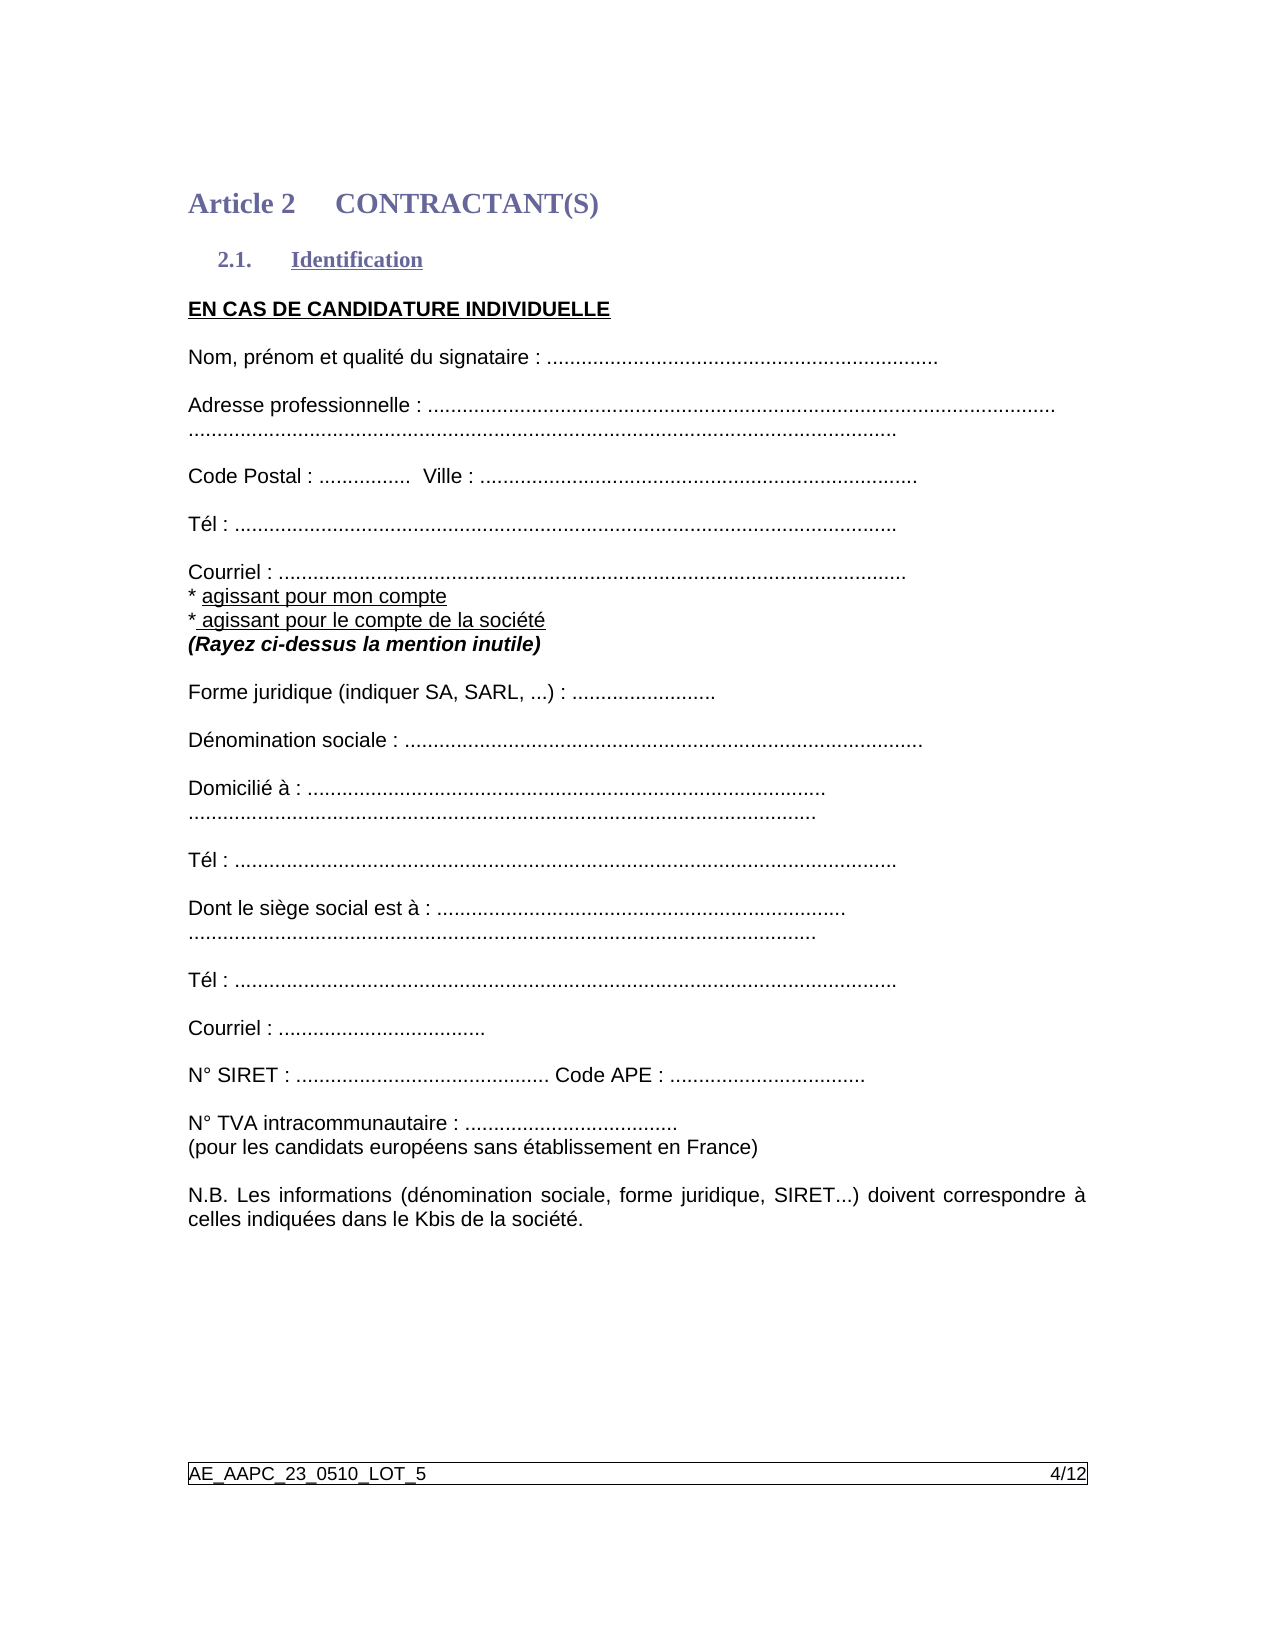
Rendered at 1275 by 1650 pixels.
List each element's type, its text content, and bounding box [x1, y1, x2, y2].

text Tél : ................................................................................................................... [188, 967, 1087, 991]
text * agissant pour le compte de la société [188, 608, 1087, 632]
text Forme juridique (indiquer SA, SARL, ...) : ......................... [188, 680, 1087, 704]
subtitle CONTRACTANT(S) [188, 186, 1087, 220]
text N° SIRET : ............................................ Code APE : .................................. [188, 1063, 1087, 1087]
text Nom, prénom et qualité du signataire : .................................................................... [188, 344, 1087, 368]
text Tél : ................................................................................................................... [188, 848, 1087, 872]
text ............................................................................................................. [188, 800, 1087, 824]
subtitle Identification [217, 246, 1087, 273]
text Tél : ................................................................................................................... [188, 512, 1087, 536]
text Courriel : .................................... [188, 1015, 1087, 1039]
text (pour les candidats européens sans établissement en France) [188, 1135, 1087, 1159]
text Domicilié à : .......................................................................................... [188, 776, 1087, 800]
text N° TVA intracommunautaire : ..................................... [188, 1111, 1087, 1135]
text Dont le siège social est à : ....................................................................... [188, 896, 1087, 919]
text EN CAS DE CANDIDATURE INDIVIDUELLE [188, 297, 1087, 321]
text Code Postal : ................ Ville : ............................................................................ [188, 464, 1087, 488]
text ........................................................................................................................... [188, 416, 1087, 440]
text (Rayez ci-dessus la mention inutile) [188, 632, 1087, 656]
text N.B. Les informations (dénomination sociale, forme juridique, SIRET...) doivent correspondre à celles indiquées dans le Kbis de la société. [188, 1183, 1087, 1231]
text * agissant pour mon compte [188, 584, 1087, 608]
text Dénomination sociale : .......................................................................................... [188, 728, 1087, 752]
text ............................................................................................................. [188, 919, 1087, 943]
text Courriel : ............................................................................................................. [188, 560, 1087, 584]
text Adresse professionnelle : ............................................................................................................. [188, 392, 1087, 416]
